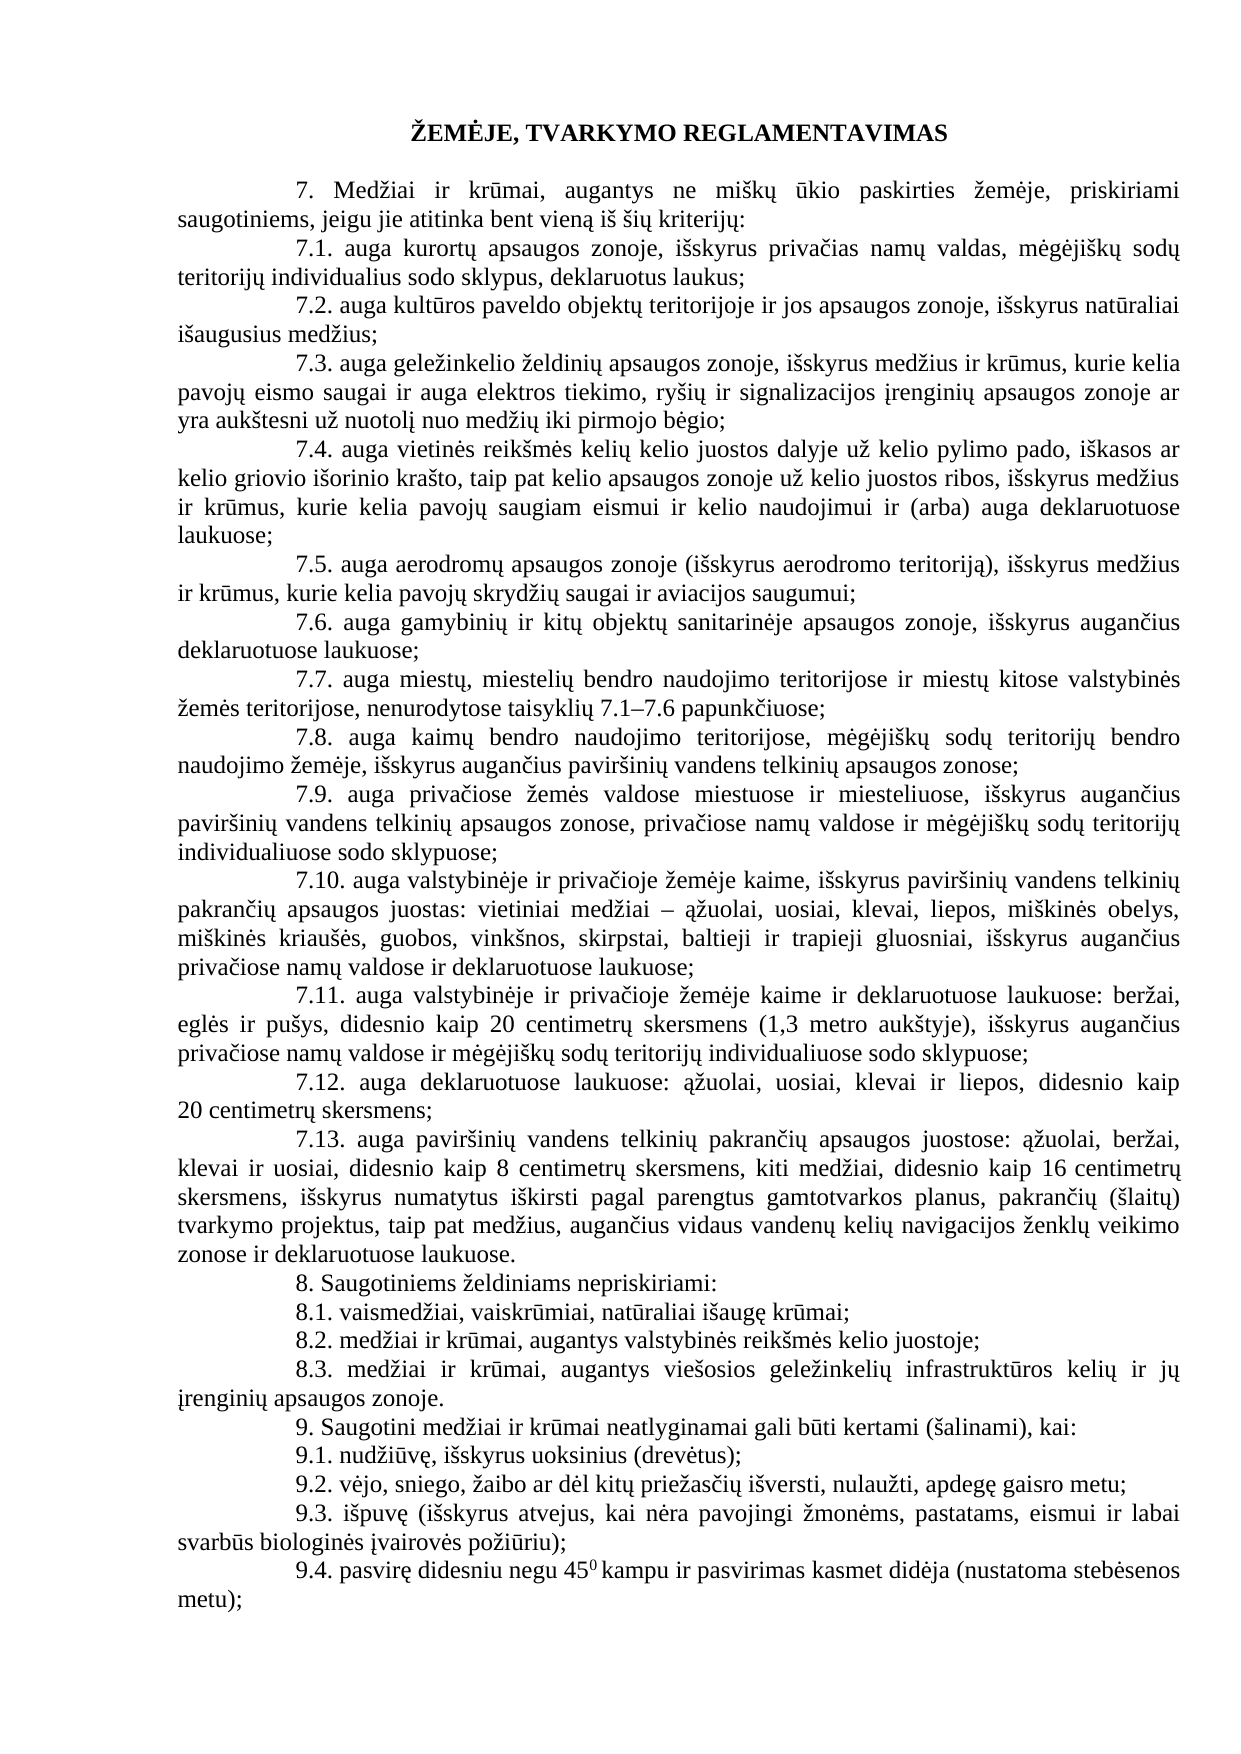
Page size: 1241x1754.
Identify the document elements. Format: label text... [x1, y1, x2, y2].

text 8.2. medžiai ir krūmai, augantys valstybinės reikšmės kelio juostoje; [177, 1326, 1181, 1354]
text 9. Saugotini medžiai ir krūmai neatlyginamai gali būti kertami (šalinami), kai: [177, 1412, 1181, 1441]
text 8.3. medžiai ir krūmai, augantys viešosios geležinkelių infrastruktūros kelių ir jų įrenginių apsaugos zonoje. [177, 1354, 1181, 1412]
text 7.7. auga miestų, miestelių bendro naudojimo teritorijose ir miestų kitose valstybinės žemės teritorijose, nenurodytose taisyklių 7.1–7.6 papunkčiuose; [177, 664, 1181, 722]
text 7.2. auga kultūros paveldo objektų teritorijoje ir jos apsaugos zonoje, išskyrus natūraliai išaugusius medžius; [177, 291, 1181, 348]
text 7.3. auga geležinkelio želdinių apsaugos zonoje, išskyrus medžius ir krūmus, kurie kelia pavojų eismo saugai ir auga elektros tiekimo, ryšių ir signalizacijos įrenginių apsaugos zonoje ar yra aukštesni už nuotolį nuo medžių iki pirmojo bėgio; [177, 348, 1181, 434]
text 9.3. išpuvę (išskyrus atvejus, kai nėra pavojingi žmonėms, pastatams, eismui ir labai svarbūs biologinės įvairovės požiūriu); [177, 1498, 1181, 1556]
text 7.5. auga aerodromų apsaugos zonoje (išskyrus aerodromo teritoriją), išskyrus medžius ir krūmus, kurie kelia pavojų skrydžių saugai ir aviacijos saugumui; [177, 549, 1181, 607]
text 7.13. auga paviršinių vandens telkinių pakrančių apsaugos juostose: ąžuolai, beržai, klevai ir uosiai, didesnio kaip 8 centimetrų skersmens, kiti medžiai, didesnio kaip 16 centimetrų skersmens, išskyrus numatytus iškirsti pagal parengtus gamtotvarkos planus, pakrančių (šlaitų) tvarkymo projektus, taip pat medžius, augančius vidaus vandenų kelių navigacijos ženklų veikimo zonose ir deklaruotuose laukuose. [177, 1124, 1181, 1268]
text 7.9. auga privačiose žemės valdose miestuose ir miesteliuose, išskyrus augančius paviršinių vandens telkinių apsaugos zonose, privačiose namų valdose ir mėgėjiškų sodų teritorijų individualiuose sodo sklypuose; [177, 779, 1181, 866]
text 8.1. vaismedžiai, vaiskrūmiai, natūraliai išaugę krūmai; [177, 1297, 1181, 1326]
text 7.4. auga vietinės reikšmės kelių kelio juostos dalyje už kelio pylimo pado, iškasos ar kelio griovio išorinio krašto, taip pat kelio apsaugos zonoje už kelio juostos ribos, išskyrus medžius ir krūmus, kurie kelia pavojų saugiam eismui ir kelio naudojimui ir (arba) auga deklaruotuose laukuose; [177, 434, 1181, 549]
text 8. Saugotiniems želdiniams nepriskiriami: [177, 1268, 1181, 1297]
text 9.2. vėjo, sniego, žaibo ar dėl kitų priežasčių išversti, nulaužti, apdegę gaisro metu; [177, 1469, 1181, 1498]
text 7. Medžiai ir krūmai, augantys ne miškų ūkio paskirties žemėje, priskiriami saugotiniems, jeigu jie atitinka bent vieną iš šių kriterijų: [177, 176, 1181, 233]
text 7.11. auga valstybinėje ir privačioje žemėje kaime ir deklaruotuose laukuose: beržai, eglės ir pušys, didesnio kaip 20 centimetrų skersmens (1,3 metro aukštyje), išskyrus augančius privačiose namų valdose ir mėgėjiškų sodų teritorijų individualiuose sodo sklypuose; [177, 981, 1181, 1067]
text 9.4. pasvirę didesniu negu 450 kampu ir pasvirimas kasmet didėja (nustatoma stebėsenos metu); [177, 1556, 1181, 1613]
text 9.1. nudžiūvę, išskyrus uoksinius (drevėtus); [177, 1441, 1181, 1469]
text 7.8. auga kaimų bendro naudojimo teritorijose, mėgėjiškų sodų teritorijų bendro naudojimo žemėje, išskyrus augančius paviršinių vandens telkinių apsaugos zonose; [177, 722, 1181, 779]
text 7.6. auga gamybinių ir kitų objektų sanitarinėje apsaugos zonoje, išskyrus augančius deklaruotuose laukuose; [177, 607, 1181, 664]
text 7.1. auga kurortų apsaugos zonoje, išskyrus privačias namų valdas, mėgėjiškų sodų teritorijų individualius sodo sklypus, deklaruotus laukus; [177, 233, 1181, 291]
text 7.10. auga valstybinėje ir privačioje žemėje kaime, išskyrus paviršinių vandens telkinių pakrančių apsaugos juostas: vietiniai medžiai – ąžuolai, uosiai, klevai, liepos, miškinės obelys, miškinės kriaušės, guobos, vinkšnos, skirpstai, baltieji ir trapieji gluosniai, išskyrus augančius privačiose namų valdose ir deklaruotuose laukuose; [177, 866, 1181, 981]
text ŽEMĖJE, TVARKYMO REGLAMENTAVIMAS [177, 118, 1181, 147]
text 7.12. auga deklaruotuose laukuose: ąžuolai, uosiai, klevai ir liepos, didesnio kaip 20 centimetrų skersmens; [177, 1067, 1181, 1124]
